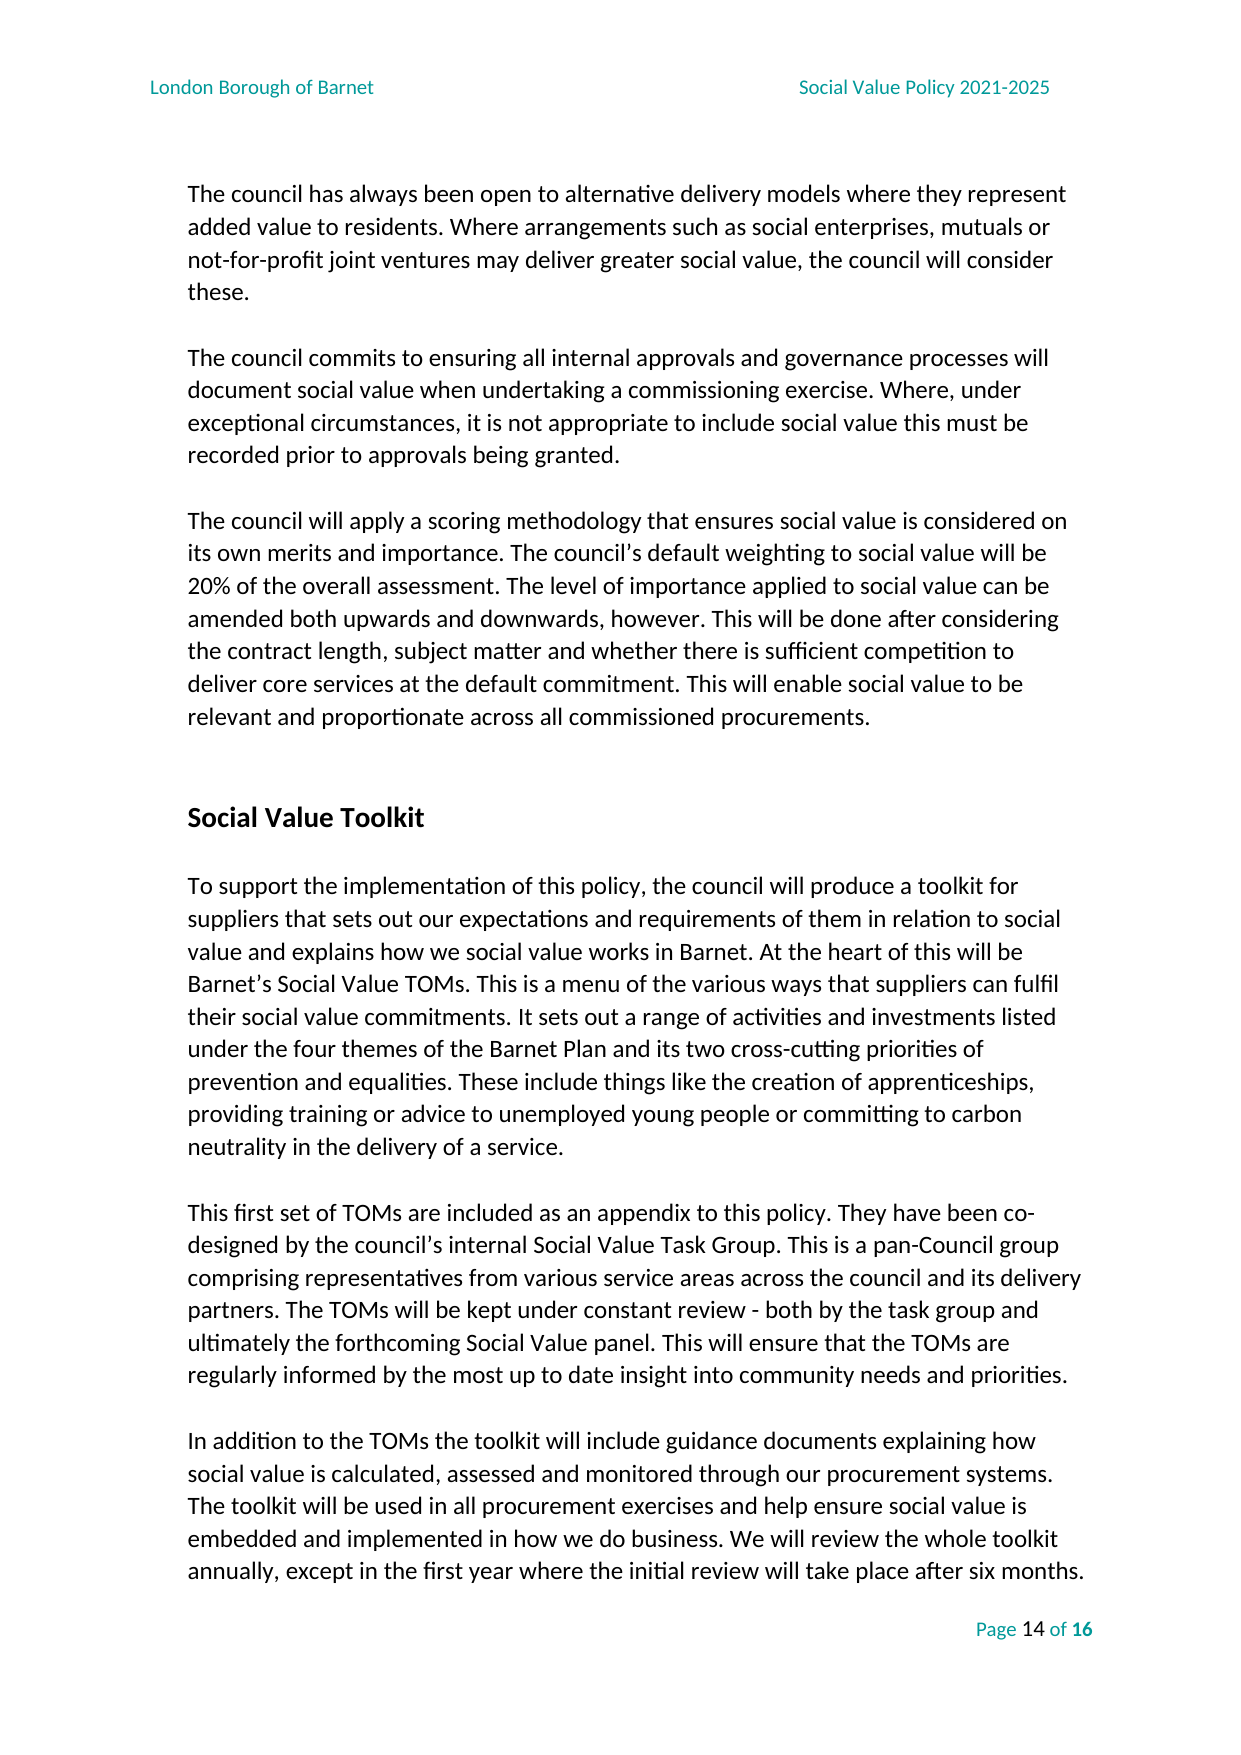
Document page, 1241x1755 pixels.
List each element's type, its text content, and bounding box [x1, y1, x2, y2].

subtitle Social Value Toolkit [187, 799, 1103, 835]
text The council commits to ensuring all internal approvals and governance processes will document social value when undertaking a commissioning exercise. Where, under exceptional circumstances, it is not appropriate to include social value this must be recorded prior to approvals being granted. [187, 342, 1052, 470]
text The council has always been open to alternative delivery models where they represent added value to residents. Where arrangements such as social enterprises, mutuals or not-for-profit joint ventures may deliver greater social value, the council will consider these. [187, 178, 1068, 307]
text comprising representatives from various service areas across the council and its delivery partners. The TOMs will be kept under constant review - both by the task group and ultimately the forthcoming Social Value panel. This will ensure that the TOMs are regularly informed by the most up to date insight into community needs and priorities. [187, 1262, 1084, 1390]
text The council will apply a scoring methodology that ensures social value is considered on its own merits and importance. The council’s default weighting to social value will be 20% of the overall assessment. The level of importance applied to social value can be amended both upwards and downwards, however. This will be done after considering the contract length, subject matter and whether there is sufficient competition to deliver core services at the default commitment. This will enable social value to be relevant and proportionate across all commissioned procurements. [187, 505, 1071, 731]
text In addition to the TOMs the toolkit will include guidance documents explaining how social value is calculated, assessed and monitored through our procurement systems. The toolkit will be used in all procurement exercises and help ensure social value is embedded and implemented in how we do business. We will review the whole toolkit annually, except in the first year where the initial review will take place after six months. [187, 1425, 1087, 1586]
text To support the implementation of this policy, the council will produce a toolkit for suppliers that sets out our expectations and requirements of them in relation to social value and explains how we social value works in Barnet. At the heart of this will be Barnet’s Social Value TOMs. This is a menu of the various ways that suppliers can fulfil their social value commitments. It sets out a range of activities and investments listed under the four themes of the Barnet Plan and its two cross-cutting priorities of prevention and equalities. These include things like the creation of apprenticeships, providing training or advice to unemployed young people or committing to carbon neutrality in the delivery of a service. [187, 870, 1064, 1162]
text This first set of TOMs are included as an appendix to this policy. They have been co- designed by the council’s internal Social Value Task Group. This is a pan-Council group [187, 1197, 1103, 1259]
